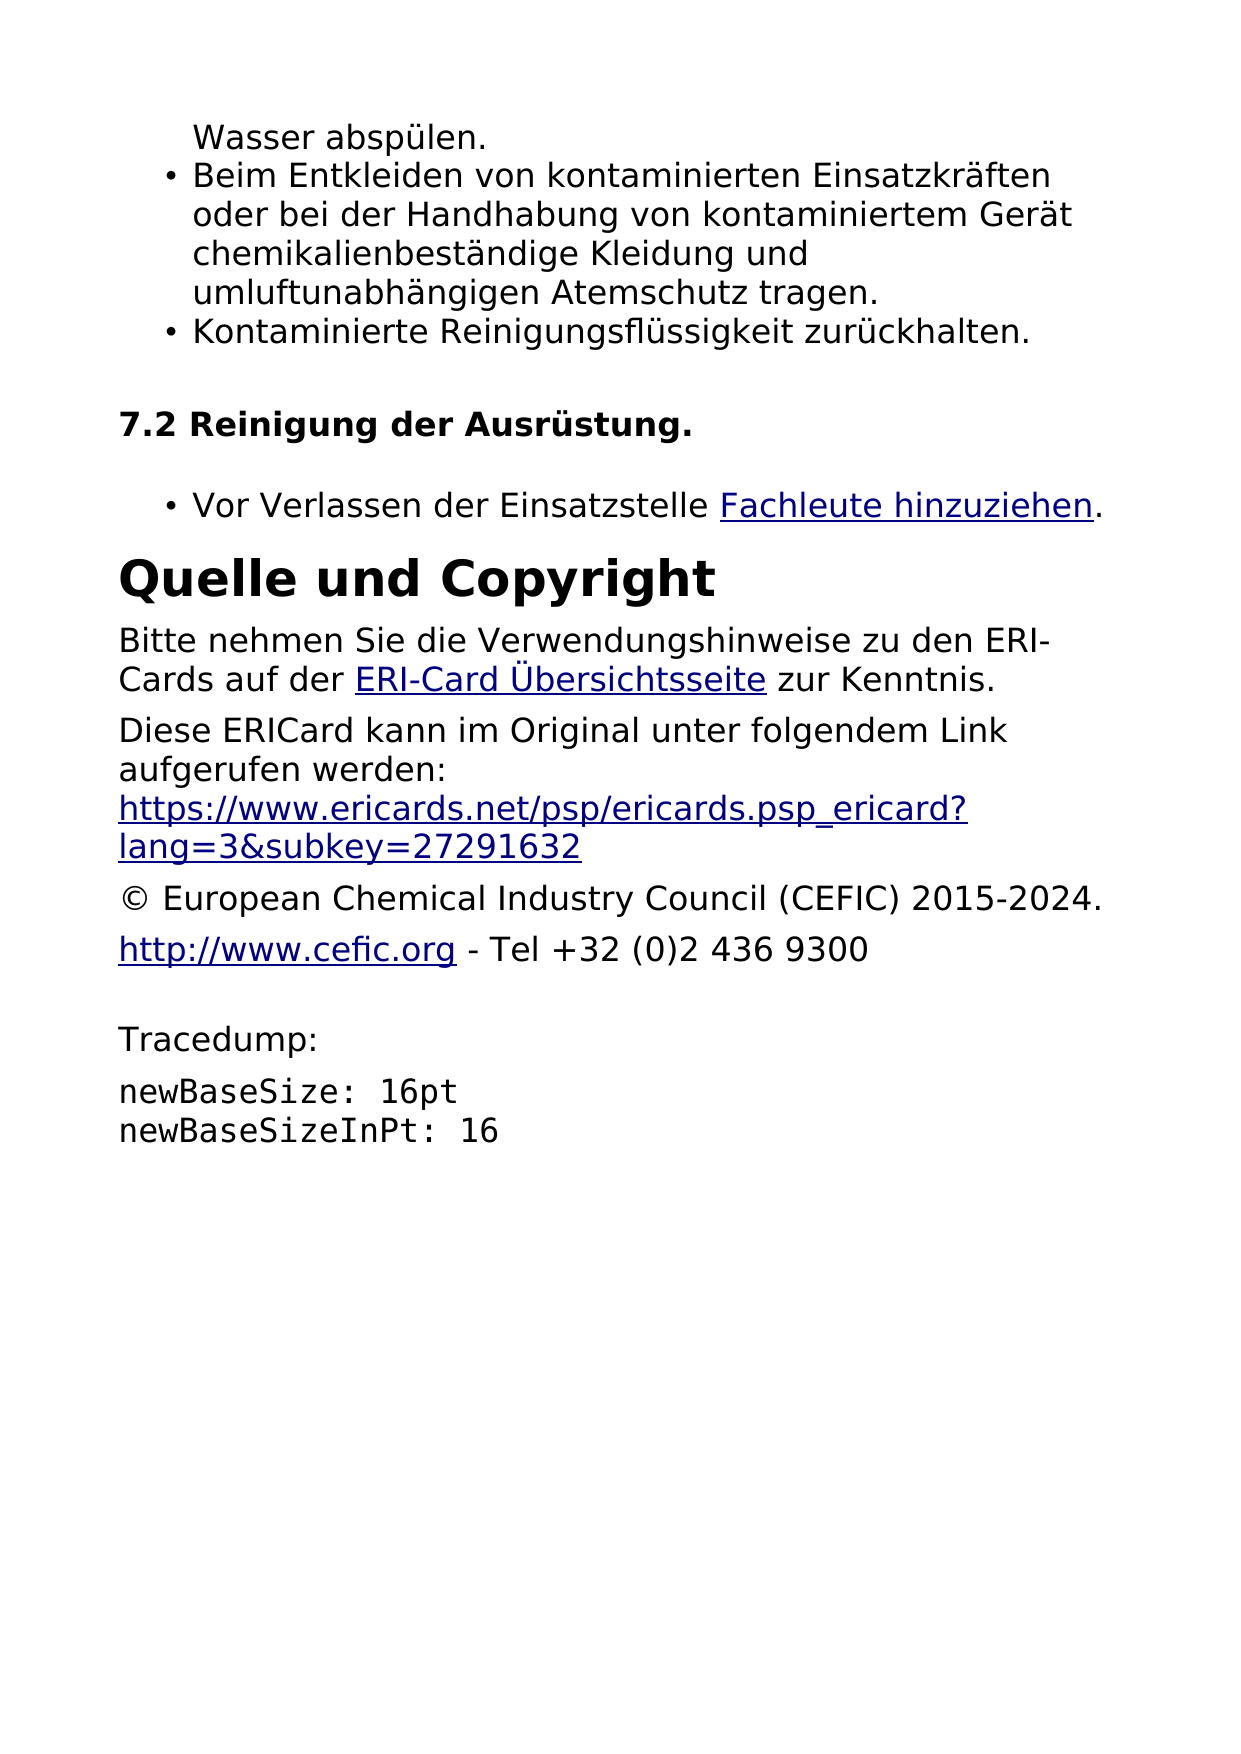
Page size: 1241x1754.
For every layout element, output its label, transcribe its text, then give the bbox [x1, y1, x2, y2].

list Vor Verlassen der Einsatzstelle Fachleute hinzuziehen. [177, 487, 1122, 525]
list Wasser abspülen. [177, 118, 1122, 157]
list Beim Entkleiden von kontaminierten Einsatzkräften oder bei der Handhabung von kontaminiertem Gerät chemikalienbeständige Kleidung und umluftunabhängigen Atemschutz tragen. [177, 157, 1122, 312]
text Tracedump: [118, 982, 1122, 1060]
text http://www.cefic.org - Tel +32 (0)2 436 9300 [118, 931, 1122, 969]
text Bitte nehmen Sie die Verwendungshinweise zu den ERI-Cards auf der ERI-Card Übersichtsseite zur Kenntnis. [118, 621, 1122, 699]
text Diese ERICard kann im Original unter folgendem Link aufgerufen werden: https://www.ericards.net/psp/ericards.psp_ericard?lang=3&subkey=27291632 [118, 711, 1122, 867]
subtitle 7.2 Reinigung der Ausrüstung. [118, 406, 1122, 444]
text newBaseSize: 16pt newBaseSizeInPt: 16 [118, 1072, 1122, 1150]
text © European Chemical Industry Council (CEFIC) 2015-2024. [118, 879, 1122, 918]
subtitle Quelle und Copyright [118, 550, 1122, 609]
list Kontaminierte Reinigungsflüssigkeit zurückhalten. [177, 312, 1122, 351]
